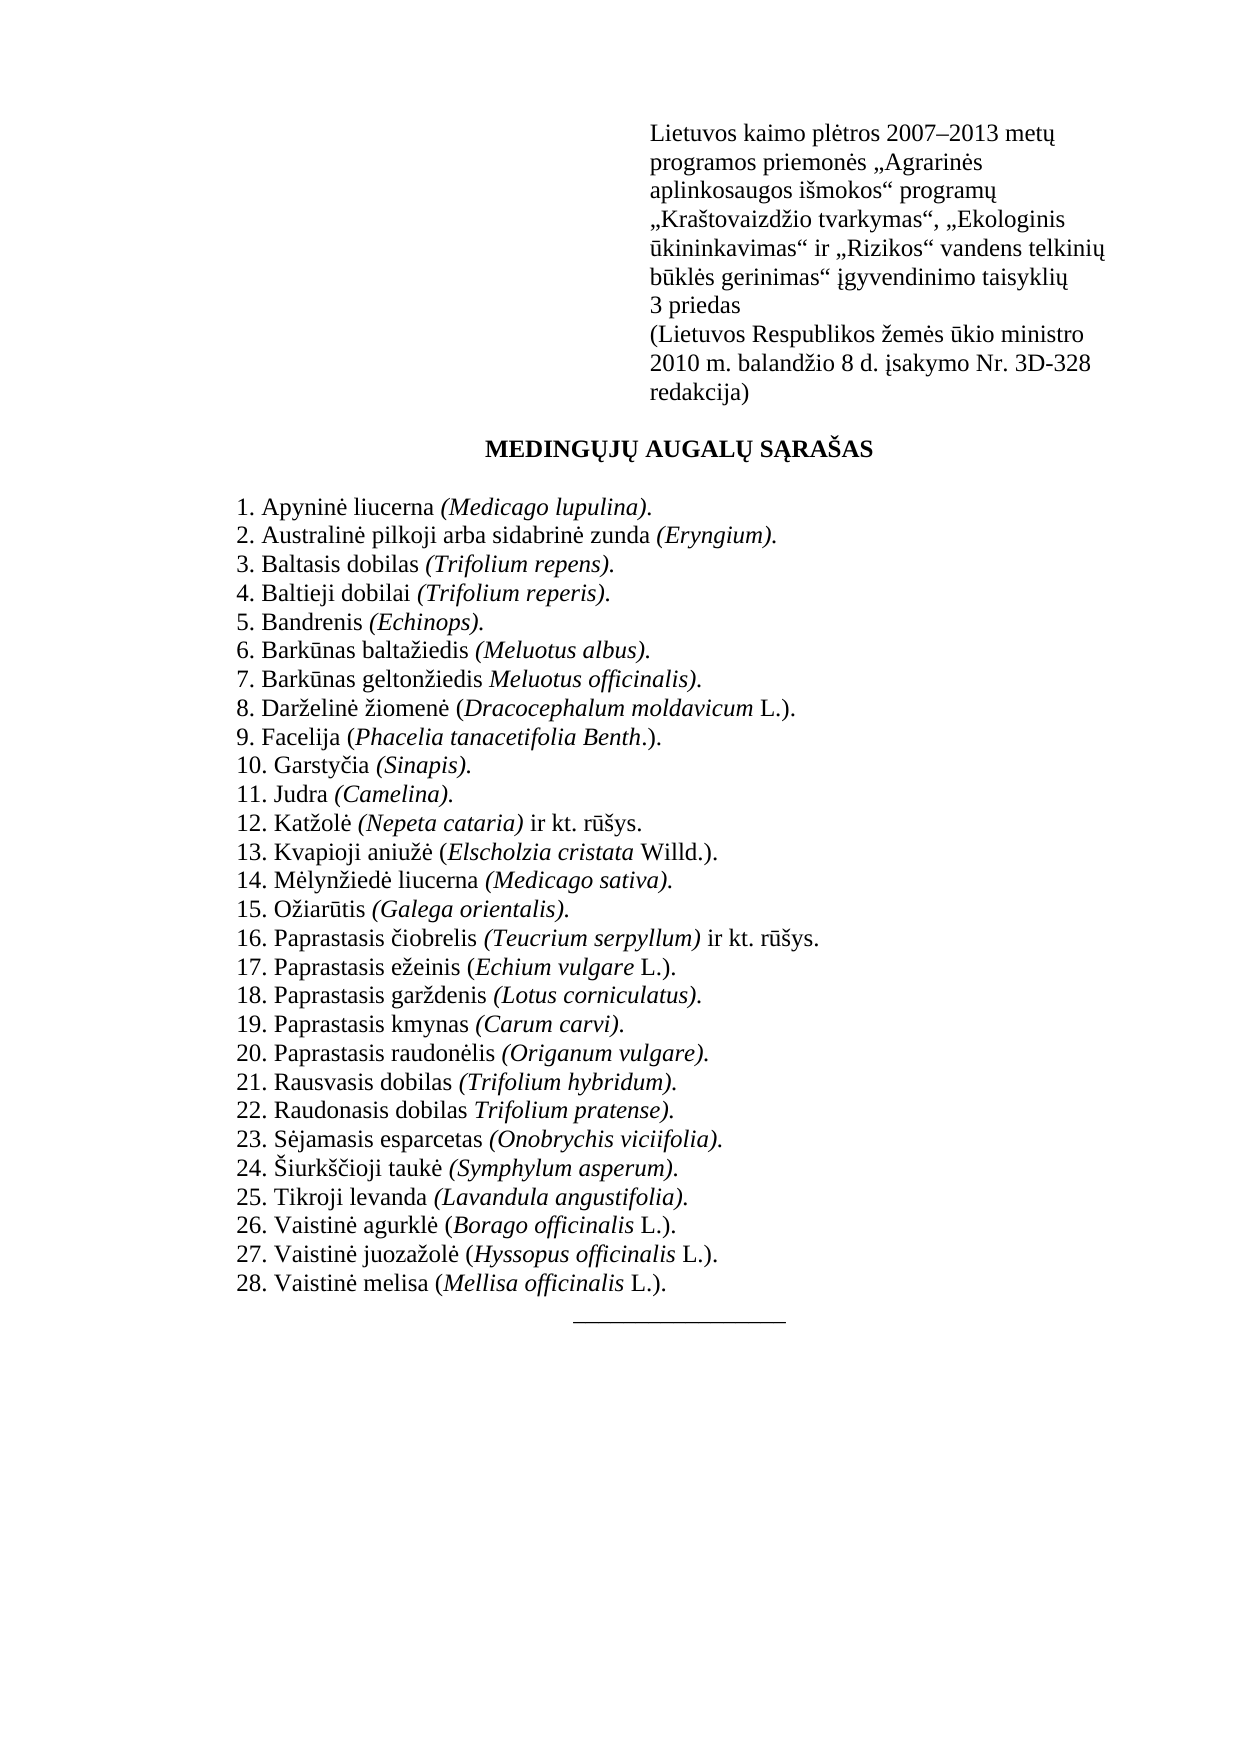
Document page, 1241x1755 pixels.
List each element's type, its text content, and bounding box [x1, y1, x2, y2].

text _________________ [177, 1297, 1181, 1326]
text aplinkosaugos išmokos“ programų [649, 176, 1181, 204]
text ūkininkavimas“ ir „Rizikos“ vandens telkinių [649, 233, 1181, 262]
text 14. Mėlynžiedė liucerna (Medicago sativa). [177, 866, 1181, 894]
text 6. Barkūnas baltažiedis (Meluotus albus). [177, 636, 1181, 664]
text 22. Raudonasis dobilas Trifolium pratense). [177, 1096, 1181, 1124]
text programos priemonės „Agrarinės [649, 147, 1181, 176]
text 4. Baltieji dobilai (Trifolium reperis). [177, 578, 1181, 607]
text 19. Paprastasis kmynas (Carum carvi). [177, 1009, 1181, 1038]
text Medingųjų augalų sąrašas [177, 434, 1181, 463]
text (Lietuvos Respublikos žemės ūkio ministro [649, 319, 1181, 348]
text 27. Vaistinė juozažolė (Hyssopus officinalis L.). [177, 1239, 1181, 1268]
text 25. Tikroji levanda (Lavandula angustifolia). [177, 1182, 1181, 1211]
text 28. Vaistinė melisa (Mellisa officinalis L.). [177, 1268, 1181, 1297]
text 23. Sėjamasis esparcetas (Onobrychis viciifolia). [177, 1124, 1181, 1153]
text 21. Rausvasis dobilas (Trifolium hybridum). [177, 1067, 1181, 1096]
text 12. Katžolė (Nepeta cataria) ir kt. rūšys. [177, 808, 1181, 837]
text 9. Facelija (Phacelia tanacetifolia Benth.). [177, 722, 1181, 751]
text 2. Australinė pilkoji arba sidabrinė zunda (Eryngium). [177, 521, 1181, 549]
text 20. Paprastasis raudonėlis (Origanum vulgare). [177, 1038, 1181, 1067]
text 8. Darželinė žiomenė (Dracocephalum moldavicum L.). [177, 693, 1181, 722]
text 15. Ožiarūtis (Galega orientalis). [177, 894, 1181, 923]
text 3 priedas [649, 291, 1181, 319]
text 5. Bandrenis (Echinops). [177, 607, 1181, 636]
text 1. Apyninė liucerna (Medicago lupulina). [177, 492, 1181, 521]
text Lietuvos kaimo plėtros 2007–2013 metų [649, 118, 1181, 147]
text būklės gerinimas“ įgyvendinimo taisyklių [649, 262, 1181, 291]
text 26. Vaistinė agurklė (Borago officinalis L.). [177, 1211, 1181, 1239]
text 10. Garstyčia (Sinapis). [177, 751, 1181, 779]
text 17. Paprastasis ežeinis (Echium vulgare L.). [177, 952, 1181, 981]
text 13. Kvapioji aniužė (Elscholzia cristata Willd.). [177, 837, 1181, 866]
text 7. Barkūnas geltonžiedis Meluotus officinalis). [177, 664, 1181, 693]
text 3. Baltasis dobilas (Trifolium repens). [177, 549, 1181, 578]
text 24. Šiurkščioji taukė (Symphylum asperum). [177, 1153, 1181, 1182]
text „Kraštovaizdžio tvarkymas“, „Ekologinis [649, 204, 1181, 233]
text 16. Paprastasis čiobrelis (Teucrium serpyllum) ir kt. rūšys. [177, 923, 1181, 952]
text 18. Paprastasis garždenis (Lotus corniculatus). [177, 981, 1181, 1009]
text 11. Judra (Camelina). [177, 779, 1181, 808]
text 2010 m. balandžio 8 d. įsakymo Nr. 3D-328 redakcija) [649, 348, 1181, 406]
